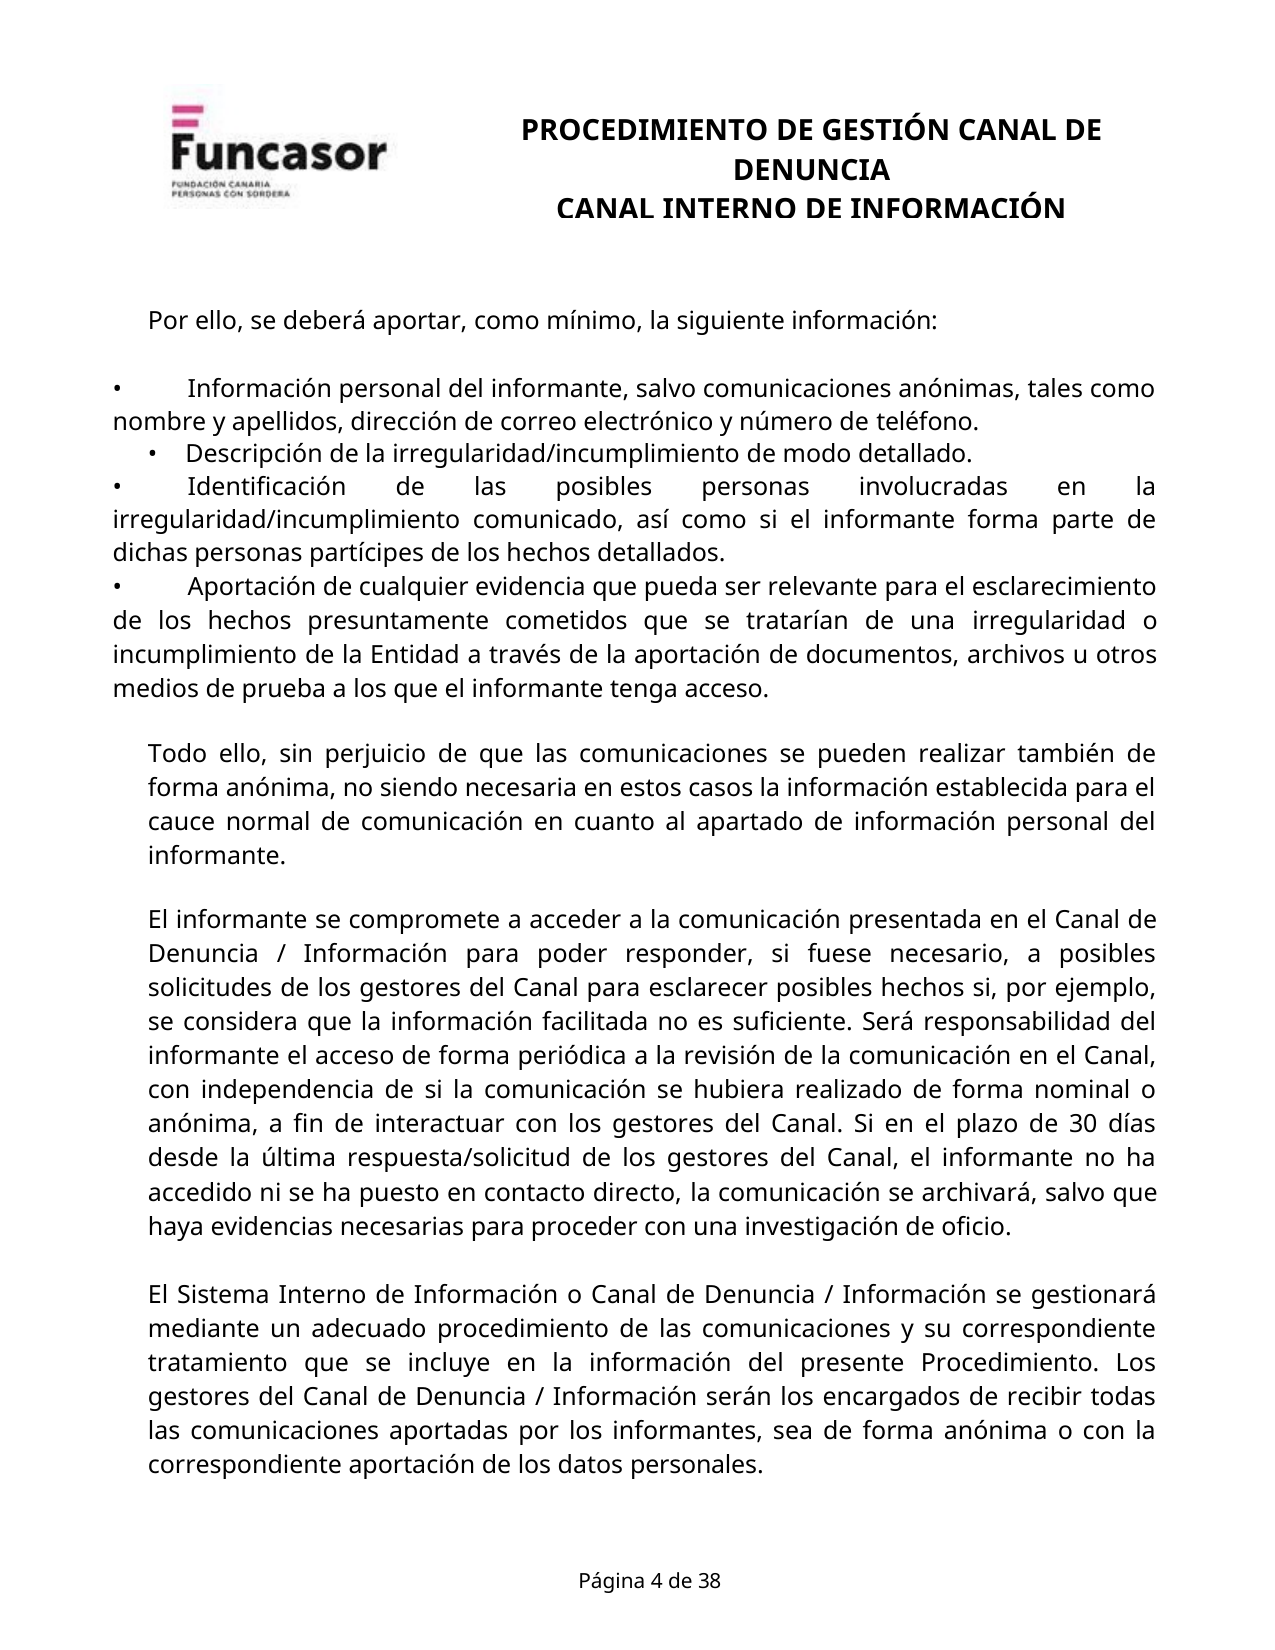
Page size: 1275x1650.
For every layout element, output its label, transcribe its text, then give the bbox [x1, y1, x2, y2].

list Información personal del informante, salvo comunicaciones anónimas, tales como nombre y apellidos, dirección de correo electrónico y número de teléfono. [112, 371, 1156, 438]
text El informante se compromete a acceder a la comunicación presentada en el Canal de Denuncia / Información para poder responder, si fuese necesario, a posibles solicitudes de los gestores del Canal para esclarecer posibles hechos si, por ejemplo, se considera que la información facilitada no es suficiente. Será responsabilidad del informante el acceso de forma periódica a la revisión de la comunicación en el Canal, con independencia de si la comunicación se hubiera realizado de forma nominal o anónima, a fin de interactuar con los gestores del Canal. Si en el plazo de 30 días desde la última respuesta/solicitud de los gestores del Canal, el informante no ha accedido ni se ha puesto en contacto directo, la comunicación se archivará, salvo que haya evidencias necesarias para proceder con una investigación de oficio. [148, 902, 1158, 1242]
list Identificación de las posibles personas involucradas en la irregularidad/incumplimiento comunicado, así como si el informante forma parte de dichas personas partícipes de los hechos detallados. [112, 468, 1157, 569]
list Descripción de la irregularidad/incumplimiento de modo detallado. [148, 438, 1200, 468]
list Aportación de cualquier evidencia que pueda ser relevante para el esclarecimiento de los hechos presuntamente cometidos que se tratarían de una irregularidad o incumplimiento de la Entidad a través de la aportación de documentos, archivos u otros medios de prueba a los que el informante tenga acceso. [112, 569, 1157, 705]
text El Sistema Interno de Información o Canal de Denuncia / Información se gestionará mediante un adecuado procedimiento de las comunicaciones y su correspondiente tratamiento que se incluye en la información del presente Procedimiento. Los gestores del Canal de Denuncia / Información serán los encargados de recibir todas las comunicaciones aportadas por los informantes, sea de forma anónima o con la correspondiente aportación de los datos personales. [148, 1277, 1158, 1481]
text Todo ello, sin perjuicio de que las comunicaciones se pueden realizar también de forma anónima, no siendo necesaria en estos casos la información establecida para el cauce normal de comunicación en cuanto al apartado de información personal del informante. [148, 735, 1157, 871]
text Por ello, se deberá aportar, como mínimo, la siguiente información: [148, 303, 1200, 337]
